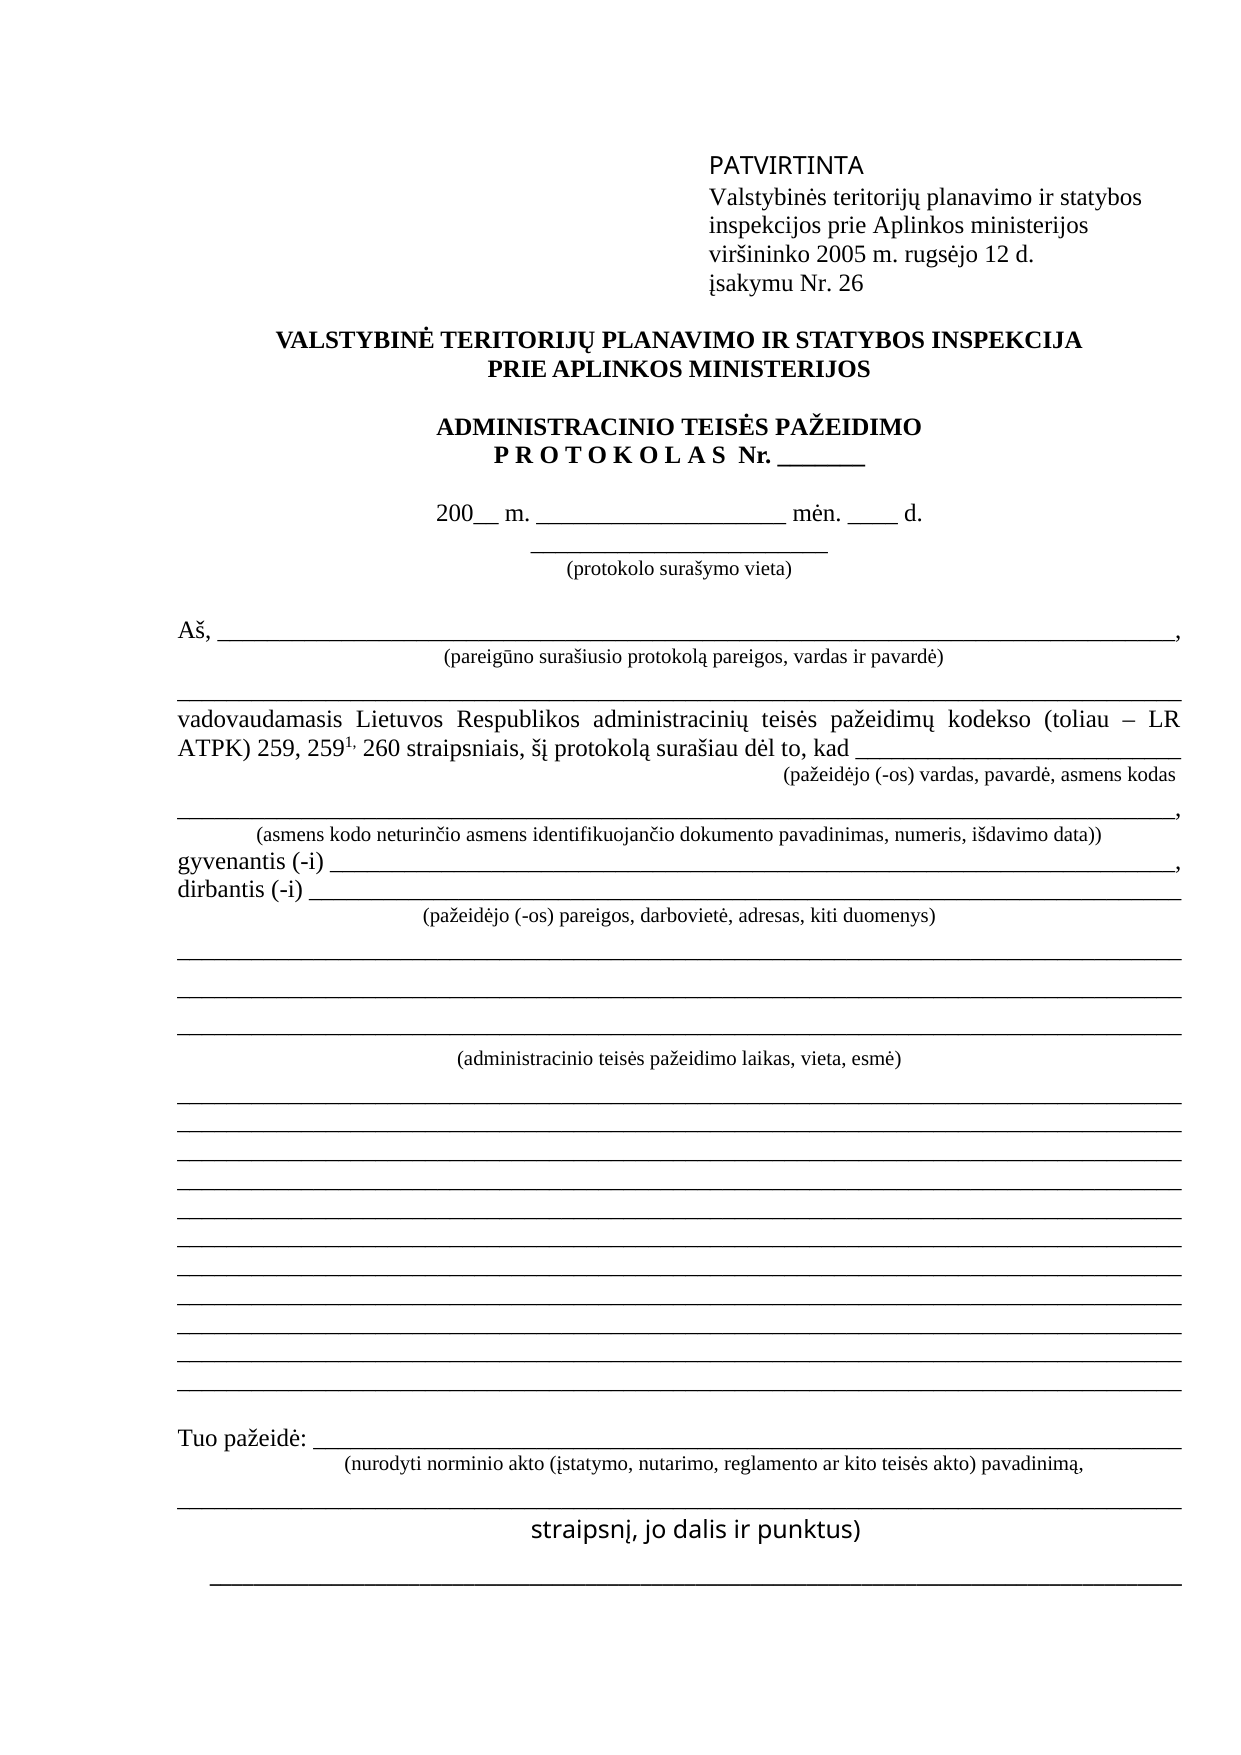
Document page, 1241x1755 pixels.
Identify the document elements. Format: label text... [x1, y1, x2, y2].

text (administracinio teisės pažeidimo laikas, vieta, esmė) [177, 1046, 1181, 1078]
text (pažeidėjo (-os) vardas, pavardė, asmens kodas [177, 762, 1181, 793]
text (pareigūno surašiusio protokolą pareigos, vardas ir pavardė) [177, 644, 1181, 675]
text (asmens kodo neturinčio asmens identifikuojančio dokumento pavadinimas, numeris, išdavimo data)) [177, 822, 1181, 846]
text straipsnį, jo dalis ir punktus) [177, 1511, 1181, 1556]
text PROTOKOLAS Nr. _______ [177, 440, 1181, 469]
text , [177, 793, 1181, 822]
text viršininko 2005 m. rugsėjo 12 d. [177, 239, 1181, 268]
text Valstybinės teritorijų planavimo ir statybos [177, 182, 1181, 210]
text (nurodyti norminio akto (įstatymo, nutarimo, reglamento ar kito teisės akto) pavadinimą, [177, 1451, 1181, 1483]
text vadovaudamasis Lietuvos Respublikos administracinių teisės pažeidimų kodekso (toliau – LR ATPK) 259, 2591, 260 straipsniais, šį protokolą surašiau dėl to, kad [177, 704, 1181, 762]
text PRIE APLINKOS MINISTERIJOS [177, 354, 1181, 383]
text 200__ m. mėn. ____ d. [177, 498, 1181, 527]
text dirbantis (-i) [177, 874, 1181, 903]
text inspekcijos prie Aplinkos ministerijos [177, 210, 1181, 239]
text VALSTYBINĖ TERITORIJŲ PLANAVIMO IR STATYBOS INSPEKCIJA [177, 325, 1181, 354]
text Tuo pažeidė: [177, 1423, 1181, 1451]
text gyvenantis (-i) , [177, 846, 1181, 874]
text Aš, , [177, 615, 1181, 644]
text (pažeidėjo (-os) pareigos, darbovietė, adresas, kiti duomenys) [177, 903, 1181, 934]
text PATVIRTINTA [177, 148, 1181, 182]
text (protokolo surašymo vieta) [177, 555, 1181, 587]
text ADMINISTRACINIO TEISĖS PAŽEIDIMO [177, 412, 1181, 440]
text įsakymu Nr. 26 [177, 268, 1181, 297]
